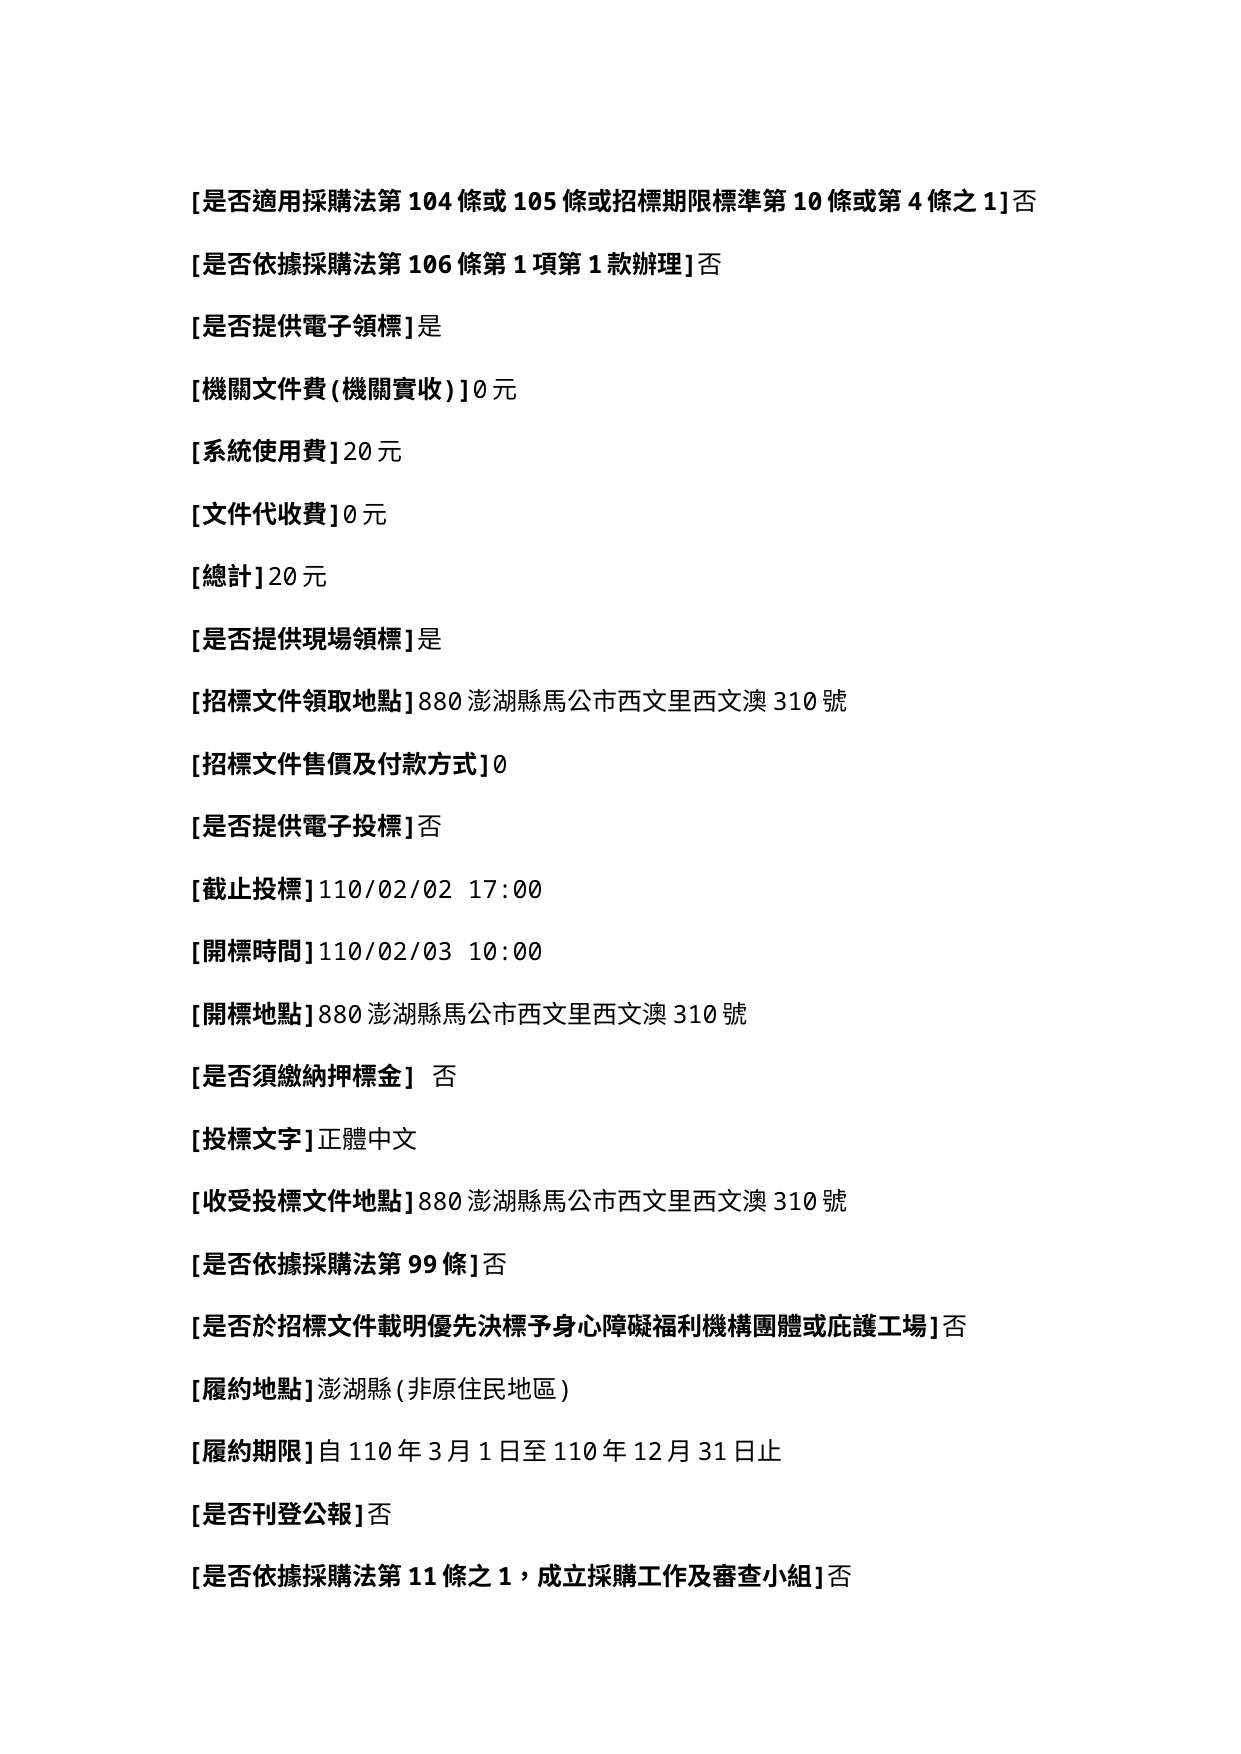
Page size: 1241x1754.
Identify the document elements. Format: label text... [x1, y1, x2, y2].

text [機關代碼]5.4.34 [機關名稱]臺灣澎湖地方法院 [單位名稱]臺灣澎湖地方法院 [機關地址]880澎湖縣馬公市西文里西文澳310號 [聯絡人]張寶珍 [聯絡電話](06)9216777分機482 [傳真號碼](06)9216727 [電子郵件信箱]cbj422@judicial.gov.tw [標案案號]PHDC110L06 [標案名稱]臺灣澎湖地方法院110年度科技設備監控勞務委外採購案 [標的分類]勞務類911 - 政府行政服務 [財物採購性質]非屬財物之工程或勞務 [採購金額級距]未達公告金額 [辦理方式]自辦 [依據法條]採購法第49條 [本採購是否屬「具敏感性或國安(含資安)疑慮之業務範疇」採購]否 [本採購是否屬「涉及國家安全」採購]否 [預算金額]452,668元 [預算金額是否公開]是 [預計金額]452,668元 [預計金額是否公開]是 [後續擴充]否 [是否受機關補助]是 [補助機關]5 司法院 [補助金額]452,668元 [是否含特別預算]否 [招標方式]公開取得報價單或企劃書 [決標方式]最低標 [是否依政府採購法施行細則第64條之2辦理]否 [是否電子報價]否 [新增公告傳輸次數]01 [招標狀態]第一次公開取得 [公告日]110/01/27 [是否複數決標]否 [是否訂有底價]是 [是否屬特殊採購]否 [是否已辦理公開閱覽]否 [是否屬統包]否 [是否屬共同供應契約採購]否 [是否屬二以上機關之聯合採購(不適用共同供應契約規定)]否 [是否應依公共工程專業技師簽證規則實施技師簽證]否 [是否採行協商措施]否 [是否適用採購法第104條或105條或招標期限標準第10條或第4條之1]否 [是否依據採購法第106條第1項第1款辦理]否 [是否提供電子領標]是 [機關文件費(機關實收)]0元 [系統使用費]20元 [文件代收費]0元 [總計]20元 [是否提供現場領標]是 [招標文件領取地點]880澎湖縣馬公市西文里西文澳310號 [招標文件售價及付款方式]0 [是否提供電子投標]否 [截止投標]110/02/02 17:00 [開標時間]110/02/03 10:00 [開標地點]880澎湖縣馬公市西文里西文澳310號 [是否須繳納押標金] 否 [投標文字]正體中文 [收受投標文件地點]880澎湖縣馬公市西文里西文澳310號 [是否依據採購法第99條]否 [是否於招標文件載明優先決標予身心障礙福利機構團體或庇護工場]否 [履約地點]澎湖縣(非原住民地區) [履約期限]自110年3月1日至110年12月31日止 [是否刊登公報]否 [是否依據採購法第11條之1，成立採購工作及審查小組]否 [本案採購契約是否採用主管機關訂定之範本]是 [廠商資格摘要] 應附具之證明文件： 1.廠商登記或設立證明。廠商依法設立或登記營業，領有公司登記或商業登記證明文件，廠商得以列印公開於目的事業主管機關網站之資料代之。（經濟部98年4月2日經商字第09802406680號公告：「直轄市政府及縣（市）政府依營利事業統一發證辦法所核發之營利事業登記證，自98年4月13日起停止使用，不再作為證明文件」）。 2.廠商繳納營業稅或所得稅之證明。開標當日為準之最近一期營業稅繳款書收據聯或主管稽徵機關核章之營業人銷售額與稅額申報書收執聯，廠商不及提出最近一期證明者，得以前一期之納稅證明代之。新設立且未屆營業稅繳納期限者，得以營業稅主管稽徵機關核發之核准設立登記公函及申領統一發票購票證相關文件代之。 3.廠商信用證明。票據交換機構於截止投標日之前「半年內」所出具廠商之非拒絕往來戶及最近「三年」內無退票紀錄證明或金融、機構出具之信用證明等。 [是否訂有與履約能力有關之基本資格]是 [廠商應附具之基本資格證明文件或物品] 1.廠商信用之證明。 [附加說明] 本契約價金所需經費，如因立法院未順利審議通過，或經部分刪減者，依政府採購法第64條規定辦理，其中補償廠商因此所生之損失，並不包括所失利益在內。 [是否刊登英文公告]否 [疑義、異議、申訴及檢舉受理單位] [疑義、異議受理單位]臺灣澎湖地方法院 [檢舉受理單位] 法務部調查局（地址：231新北市新店區中華路74號;新店郵政60000號信箱、電話：02-29177777、傳真：02-29188888） 澎湖縣調查站（地址：880澎湖縣馬公市新明路77號;馬公郵政60000號信箱、電話：06-9278888） 法務部廉政署（地址：100臺北市中正區博愛路166號;10099國史館郵局第153號信箱、電話：0800286586、傳真：02-23811234） 中央採購稽核小組（地址：110臺北市信義區松仁路3號9樓、電話：02-87897548、傳真：02-87897554） [187, 158, 1053, 1596]
